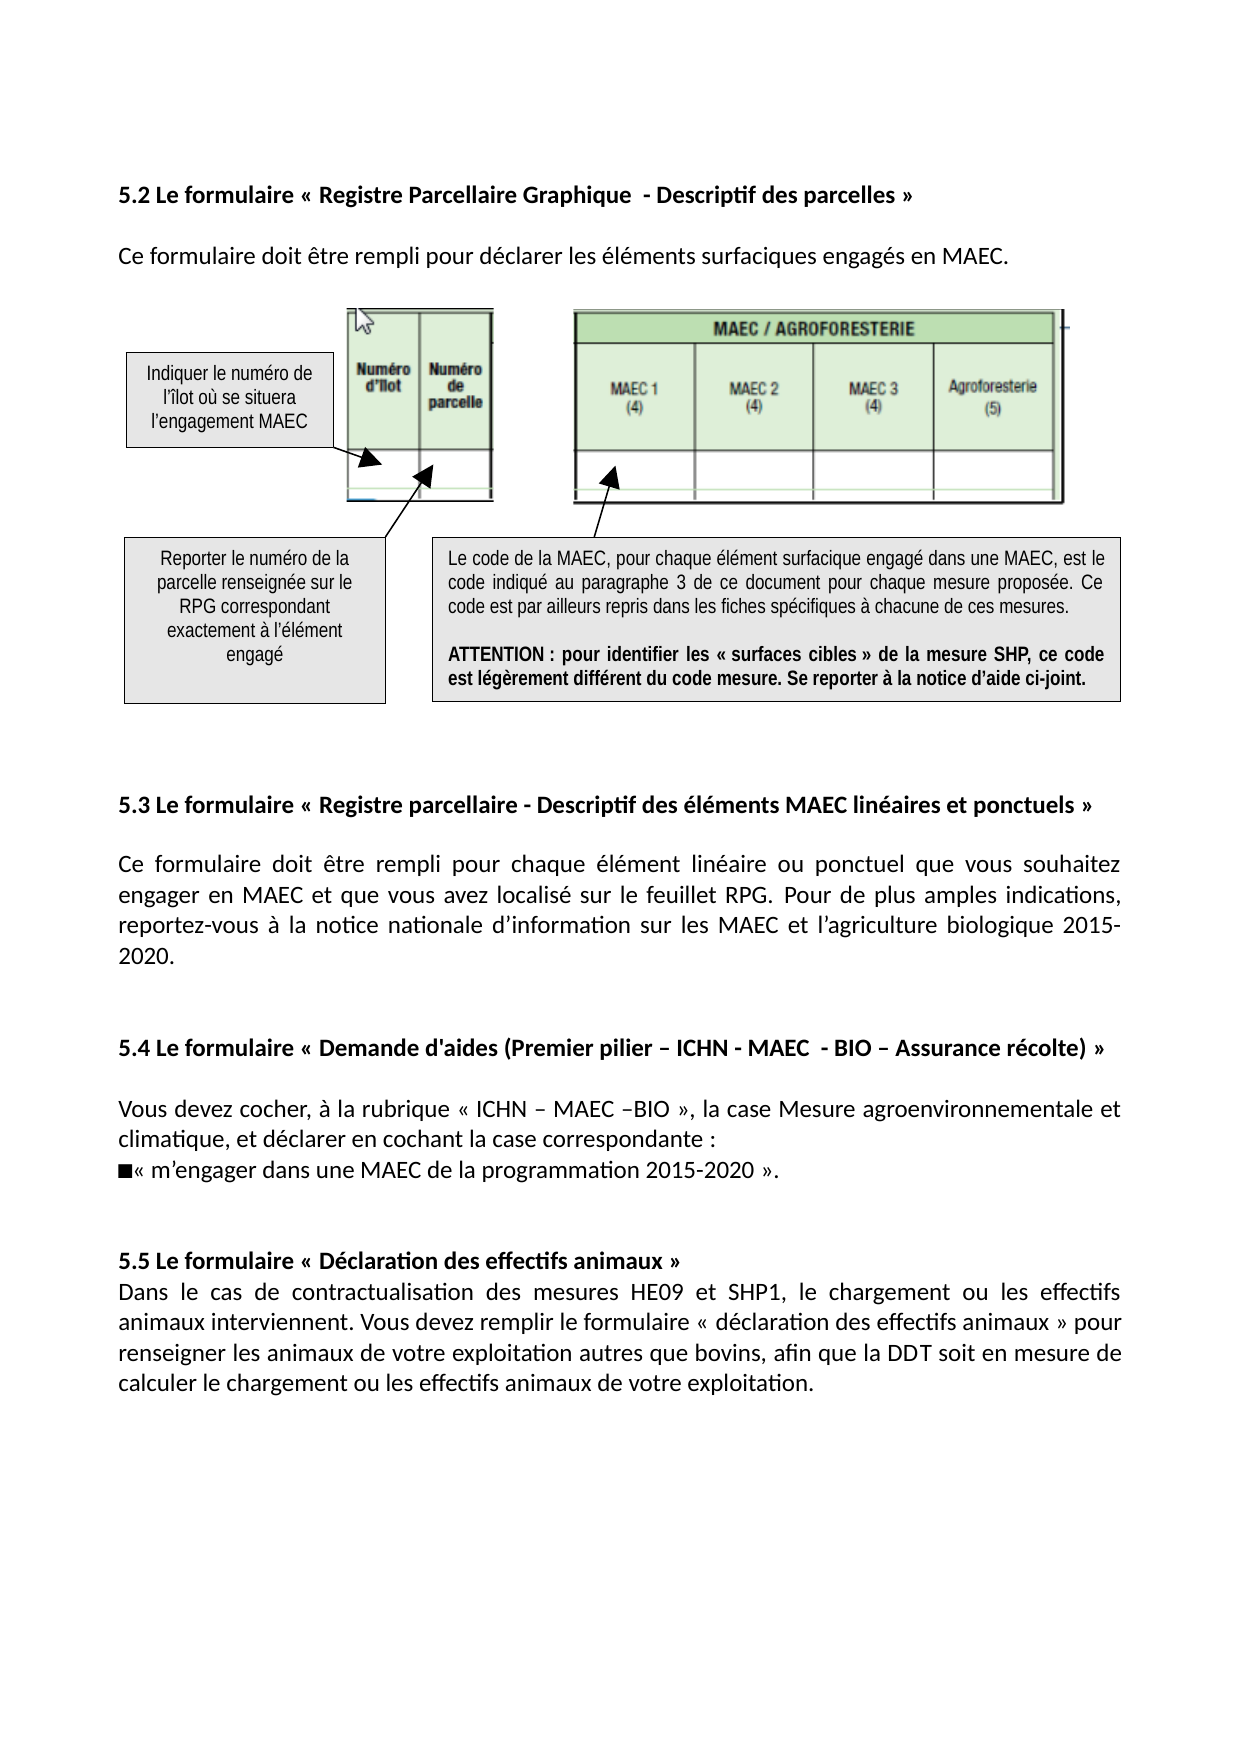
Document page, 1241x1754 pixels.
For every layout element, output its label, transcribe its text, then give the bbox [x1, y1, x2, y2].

text Dans le cas de contractualisation des mesures HE09 et SHP1, le chargement ou les effectifs animaux interviennent. Vous devez remplir le formulaire « déclaration des effectifs animaux » pour renseigner les animaux de votre exploitation autres que bovins, afin que la DDT soit en mesure de calculer le chargement ou les effectifs animaux de votre exploitation. [118, 1276, 1122, 1398]
picture [346, 308, 494, 502]
text 5.4 Le formulaire « Demande d'aides (Premier pilier – ICHN - MAEC - BIO – Assurance récolte) » [118, 1032, 1122, 1062]
text 5.5 Le formulaire « Déclaration des effectifs animaux » [118, 1245, 1122, 1276]
text Indiquer le numéro de l’îlot où se situera l’engagement MAEC [142, 361, 317, 433]
text Vous devez cocher, à la rubrique « ICHN – MAEC –BIO », la case Mesure agroenvironnementale et climatique, et déclarer en cochant la case correspondante : [118, 1093, 1122, 1154]
text Reporter le numéro de la parcelle renseignée sur le RPG correspondant exactement à l’élément engagé [140, 546, 369, 665]
list « m’engager dans une MAEC de la programmation 2015-2020 ». [118, 1154, 1122, 1184]
text 5.2 Le formulaire « Registre Parcellaire Graphique - Descriptif des parcelles » [118, 179, 1122, 210]
text Le code de la MAEC, pour chaque élément surfacique engagé dans une MAEC, est le code indiqué au paragraphe 3 de ce document pour chaque mesure proposée. Ce code est par ailleurs repris dans les fiches spécifiques à chacune de ces mesures. [448, 546, 1105, 617]
text ATTENTION : pour identifier les « surfaces cibles » de la mesure SHP, ce code est légèrement différent du code mesure. Se reporter à la notice d’aide ci-joint. [448, 641, 1105, 689]
text 5.3 Le formulaire « Registre parcellaire - Descriptif des éléments MAEC linéaires et ponctuels » [118, 789, 1122, 820]
text Ce formulaire doit être rempli pour chaque élément linéaire ou ponctuel que vous souhaitez engager en MAEC et que vous avez localisé sur le feuillet RPG. Pour de plus amples indications, reportez-vous à la notice nationale d’information sur les MAEC et l’agriculture biologique 2015-2020. [118, 848, 1122, 971]
text Ce formulaire doit être rempli pour déclarer les éléments surfaciques engagés en MAEC. [118, 240, 1122, 271]
picture [573, 309, 1070, 508]
